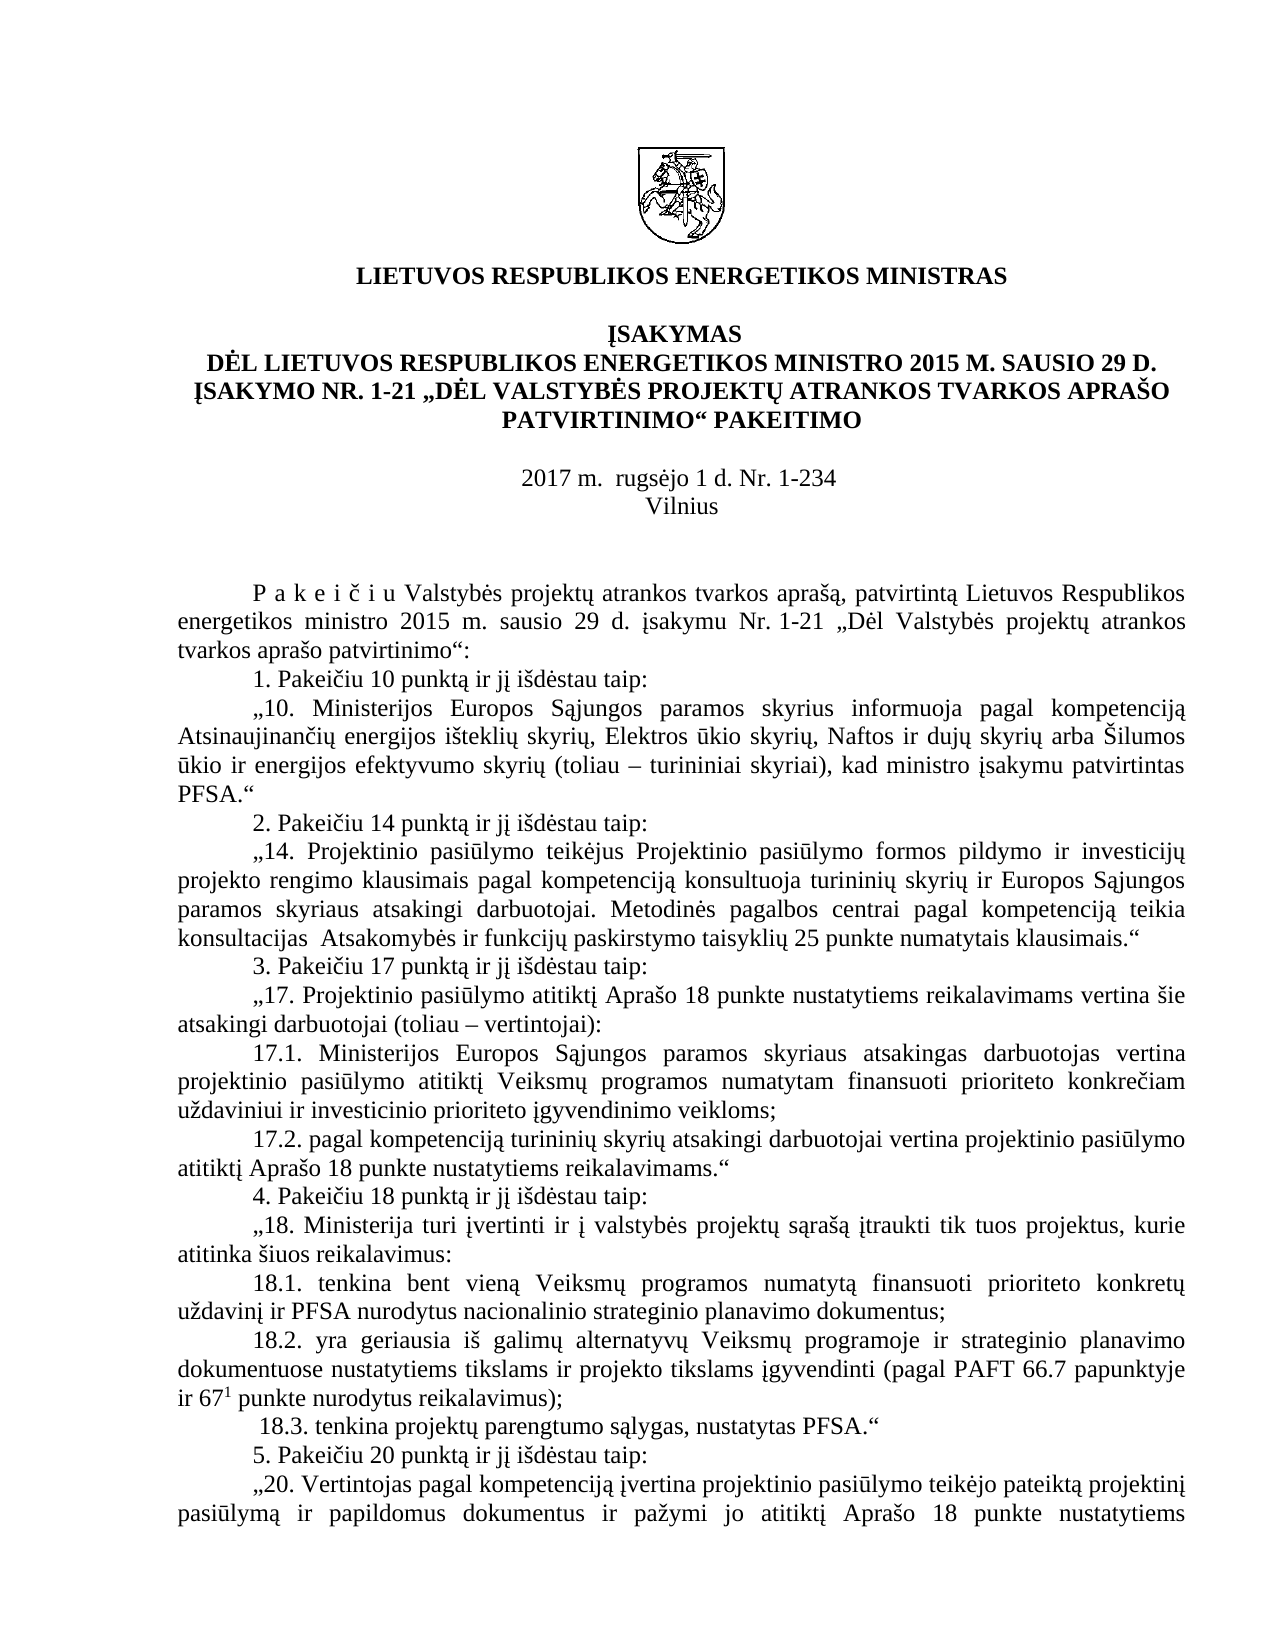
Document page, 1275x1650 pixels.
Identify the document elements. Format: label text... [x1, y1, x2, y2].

text 1. Pakeičiu 10 punktą ir jį išdėstau taip: [252, 664, 1186, 693]
text P a k e i č i u Valstybės projektų atrankos tvarkos aprašą, patvirtintą Lietuvos Respublikos energetikos ministro 2015 m. sausio 29 d. įsakymu Nr. 1-21 „Dėl Valstybės projektų atrankos tvarkos aprašo patvirtinimo“: [177, 578, 1186, 664]
text 2017 m. rugsėjo 1 d. Nr. 1-234 [177, 463, 1186, 491]
text 2. Pakeičiu 14 punktą ir jį išdėstau taip: [177, 808, 1186, 836]
text 17.2. pagal kompetenciją turininių skyrių atsakingi darbuotojai vertina projektinio pasiūlymo atitiktį Aprašo 18 punkte nustatytiems reikalavimams.“ [177, 1124, 1186, 1181]
text „17. Projektinio pasiūlymo atitiktį Aprašo 18 punkte nustatytiems reikalavimams vertina šie atsakingi darbuotojai (toliau – vertintojai): [177, 980, 1186, 1038]
text 4. Pakeičiu 18 punktą ir jį išdėstau taip: [177, 1181, 1186, 1210]
text 17.1. Ministerijos Europos Sąjungos paramos skyriaus atsakingas darbuotojas vertina projektinio pasiūlymo atitiktį Veiksmų programos numatytam finansuoti prioriteto konkrečiam uždaviniui ir investicinio prioriteto įgyvendinimo veikloms; [177, 1038, 1186, 1124]
text LIETUVOS RESPUBLIKOS ENERGETIKOS MINISTRAS [177, 261, 1186, 290]
text „18. Ministerija turi įvertinti ir į valstybės projektų sąrašą įtraukti tik tuos projektus, kurie atitinka šiuos reikalavimus: [177, 1210, 1186, 1268]
text „20. Vertintojas pagal kompetenciją įvertina projektinio pasiūlymo teikėjo pateiktą projektinį pasiūlymą ir papildomus dokumentus ir pažymi jo atitiktį Aprašo 18 punkte nustatytiems [177, 1469, 1186, 1526]
text ĮSAKYMAS [162, 319, 1186, 348]
text „10. Ministerijos Europos Sąjungos paramos skyrius informuoja pagal kompetenciją Atsinaujinančių energijos išteklių skyrių, Elektros ūkio skyrių, Naftos ir dujų skyrių arba Šilumos ūkio ir energijos efektyvumo skyrių (toliau – turininiai skyriai), kad ministro įsakymu patvirtintas PFSA.“ [177, 693, 1186, 808]
text 5. Pakeičiu 20 punktą ir jį išdėstau taip: [177, 1440, 1186, 1469]
text 3. Pakeičiu 17 punktą ir jį išdėstau taip: [177, 951, 1186, 980]
text Vilnius [177, 491, 1186, 520]
text 18.1. tenkina bent vieną Veiksmų programos numatytą finansuoti prioriteto konkretų uždavinį ir PFSA nurodytus nacionalinio strateginio planavimo dokumentus; [177, 1268, 1186, 1325]
text DĖL LIETUVOS RESPUBLIKOS ENERGETIKOS MINISTRO 2015 M. SAUSIO 29 D. ĮSAKYMO NR. 1-21 „DĖL VALSTYBĖS PROJEKTŲ ATRANKOS TVARKOS APRAŠO PATVIRTINIMO“ PAKEITIMO [177, 348, 1186, 434]
text „14. Projektinio pasiūlymo teikėjus Projektinio pasiūlymo formos pildymo ir investicijų projekto rengimo klausimais pagal kompetenciją konsultuoja turininių skyrių ir Europos Sąjungos paramos skyriaus atsakingi darbuotojai. Metodinės pagalbos centrai pagal kompetenciją teikia konsultacijas Atsakomybės ir funkcijų paskirstymo taisyklių 25 punkte numatytais klausimais.“ [177, 836, 1186, 951]
text 18.2. yra geriausia iš galimų alternatyvų Veiksmų programoje ir strateginio planavimo dokumentuose nustatytiems tikslams ir projekto tikslams įgyvendinti (pagal PAFT 66.7 papunktyje ir 671 punkte nurodytus reikalavimus); [177, 1325, 1186, 1411]
text 18.3. tenkina projektų parengtumo sąlygas, nustatytas PFSA.“ [177, 1411, 1186, 1440]
